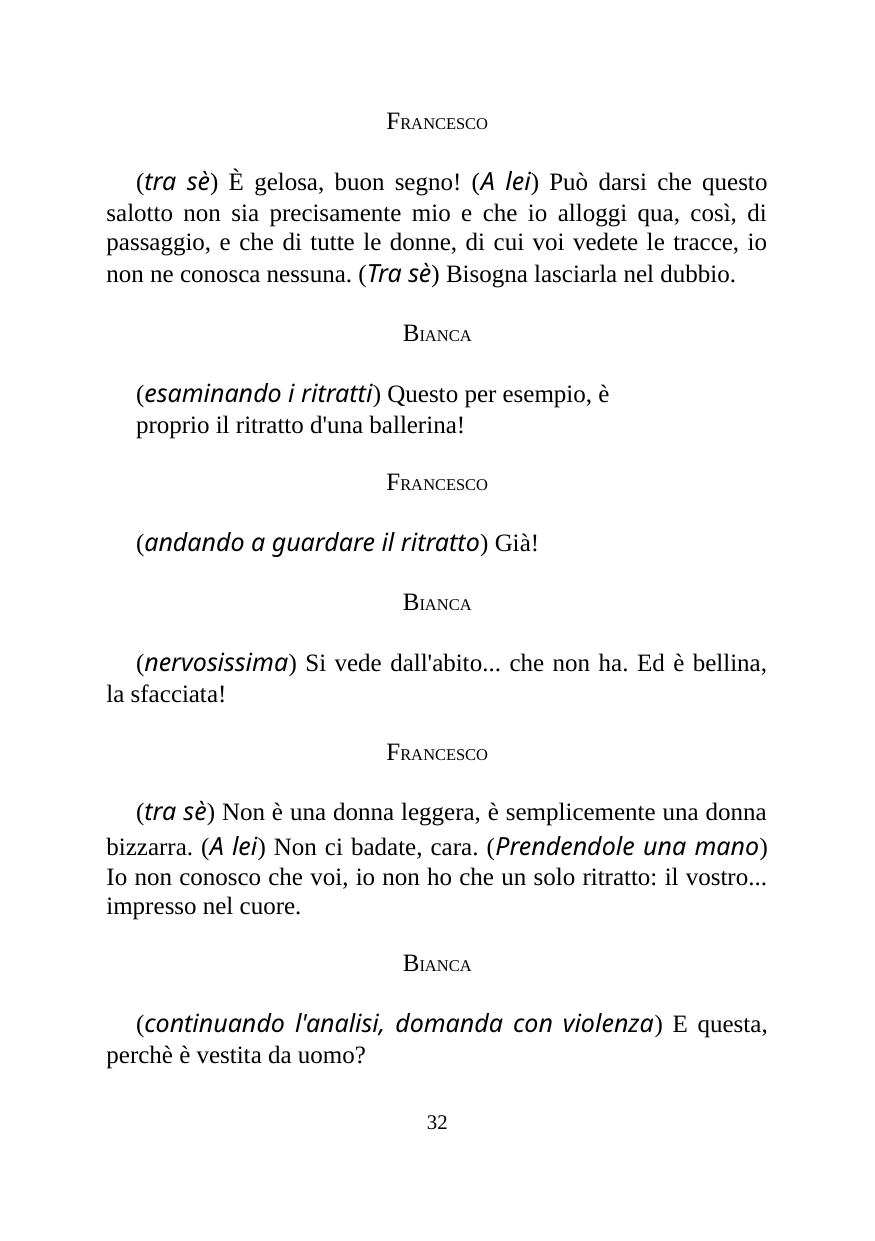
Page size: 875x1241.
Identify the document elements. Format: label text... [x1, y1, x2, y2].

text (nervosissima) Si vede dall'abito... che non ha. Ed è bellina, la sfacciata! [106, 645, 768, 708]
text Francesco [106, 467, 768, 496]
text Francesco [106, 737, 768, 765]
text Francesco [106, 106, 768, 135]
text proprio il ritratto d'una ballerina! [106, 410, 768, 438]
text (tra sè) È gelosa, buon segno! (A lei) Può darsi che questo salotto non sia precisamente mio e che io alloggi qua, così, di passaggio, e che di tutte le donne, di cui voi vedete le tracce, io non ne conosca nessuna. (Tra sè) Bisogna lasciarla nel dubbio. [106, 164, 768, 289]
text (esaminando i ritratti) Questo per esempio, è [106, 376, 768, 410]
text (continuando l'analisi, domanda con violenza) E questa, perchè è vestita da uomo? [106, 1006, 768, 1069]
text Bianca [106, 318, 768, 347]
text (tra sè) Non è una donna leggera, è semplicemente una donna bizzarra. (A lei) Non ci badate, cara. (Prendendole una mano) Io non conosco che voi, io non ho che un solo ritratto: il vostro... impresso nel cuore. [106, 794, 768, 920]
text Bianca [106, 948, 768, 977]
text Bianca [106, 587, 768, 616]
text (andando a guardare il ritratto) Già! [106, 525, 768, 559]
